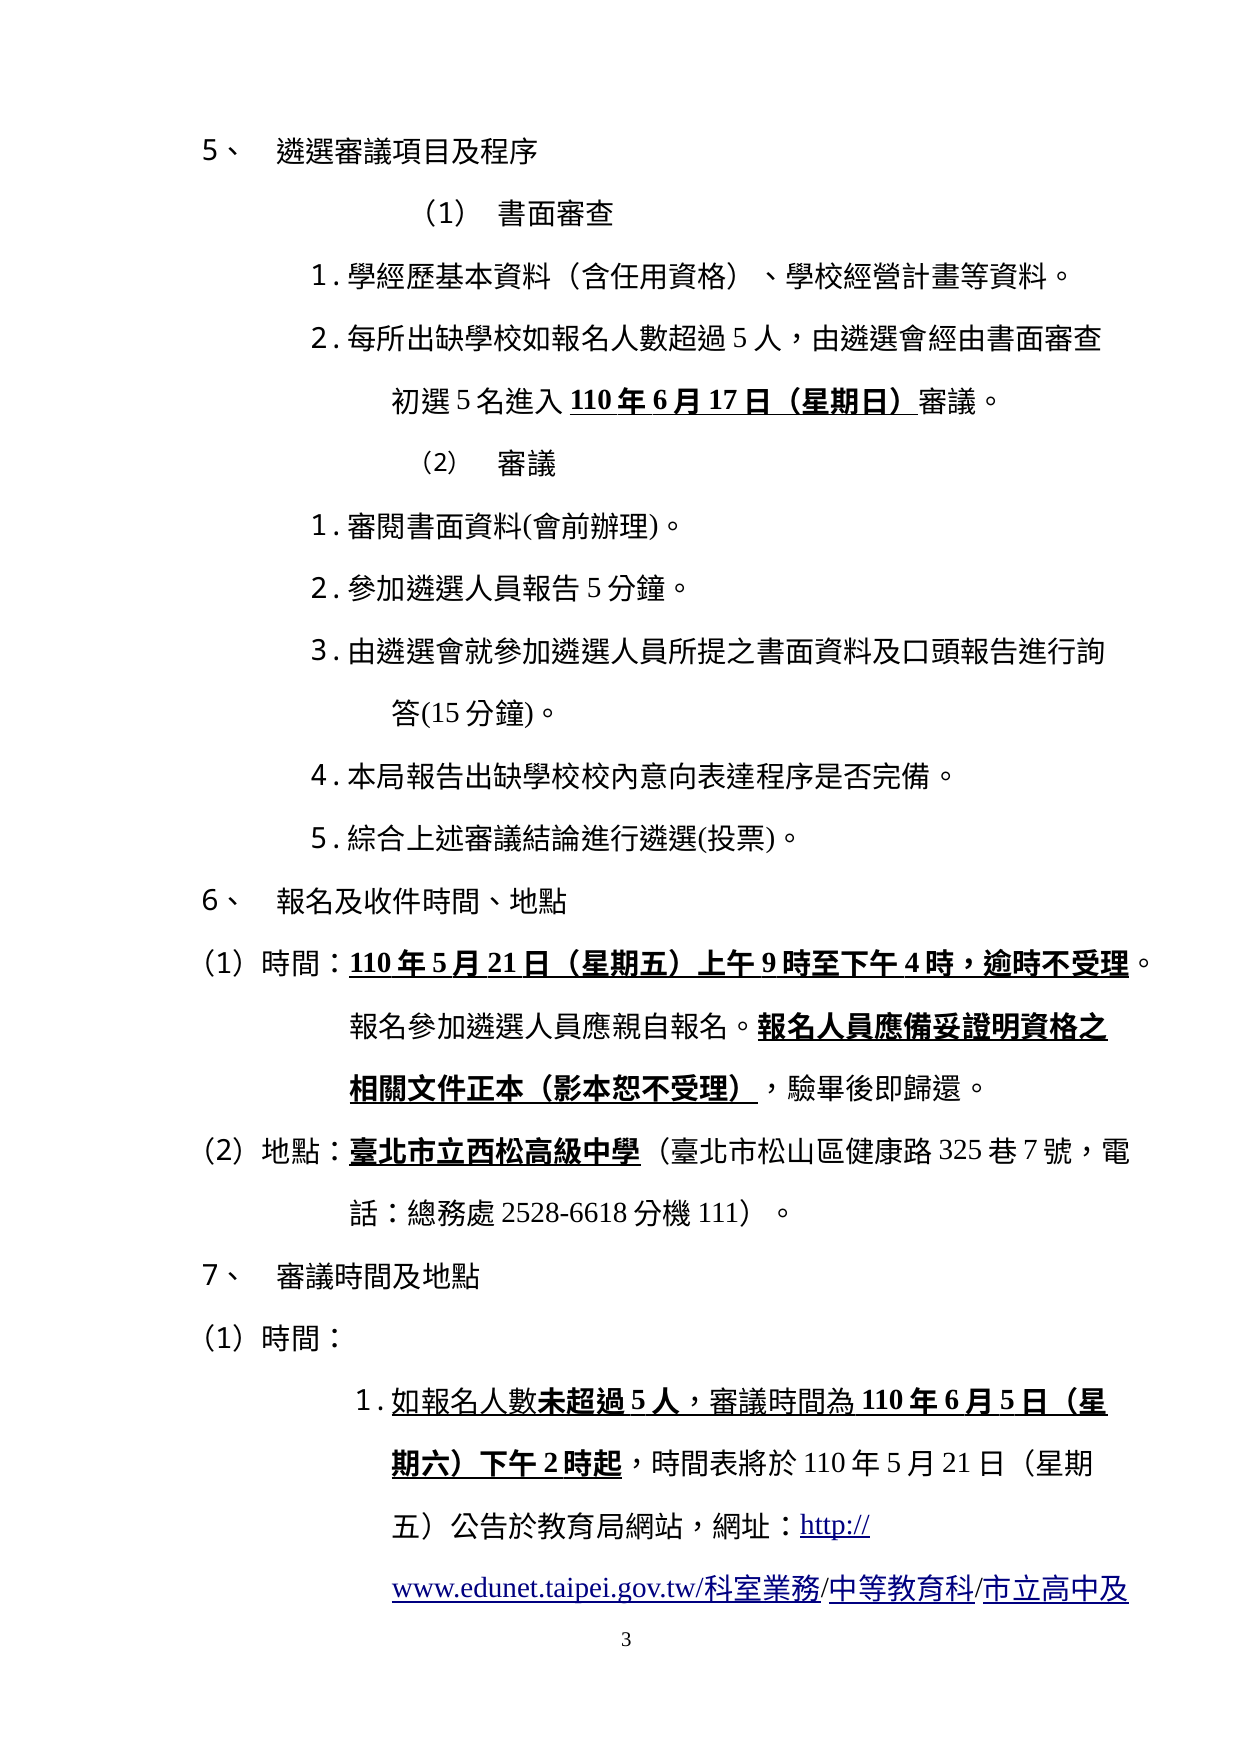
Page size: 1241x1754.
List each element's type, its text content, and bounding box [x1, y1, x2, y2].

list 時間：110年5月21日（星期五）上午9時至下午4時，逾時不受理。報名參加遴選人員應親自報名。報名人員應備妥證明資格之相關文件正本（影本恕不受理），驗畢後即歸還。 [186, 920, 1131, 1108]
list 如報名人數未超過5人，審議時間為110年6月5日（星期六）下午2時起，時間表將於110年5月21日（星期五）公告於教育局網站，網址：http://www.edunet.taipei.gov.tw/科室業務/中等教育科/市立高中及 [354, 1358, 1131, 1608]
list 綜合上述審議結論進行遴選(投票)。 [310, 795, 1131, 858]
list 審議時間及地點 [201, 1233, 1131, 1295]
list 每所出缺學校如報名人數超過5人，由遴選會經由書面審查初選5名進入110年6月17日（星期日）審議。 [310, 295, 1131, 420]
list 報名及收件時間、地點 [201, 858, 1131, 920]
list 時間： [186, 1295, 1131, 1358]
list 地點：臺北市立西松高級中學（臺北市松山區健康路325巷7號，電話：總務處2528-6618分機111）。 [186, 1108, 1131, 1233]
list 本局報告出缺學校校內意向表達程序是否完備。 [310, 733, 1131, 795]
list 遴選審議項目及程序 [201, 108, 1131, 170]
list 書面審查 [408, 170, 1131, 233]
list 學經歷基本資料（含任用資格）、學校經營計畫等資料。 [310, 233, 1131, 295]
list 審閱書面資料(會前辦理)。 [310, 483, 1131, 545]
list 參加遴選人員報告5分鐘。 [310, 545, 1131, 608]
list 由遴選會就參加遴選人員所提之書面資料及口頭報告進行詢答(15分鐘)。 [310, 608, 1131, 733]
list 審議 [408, 420, 1131, 483]
